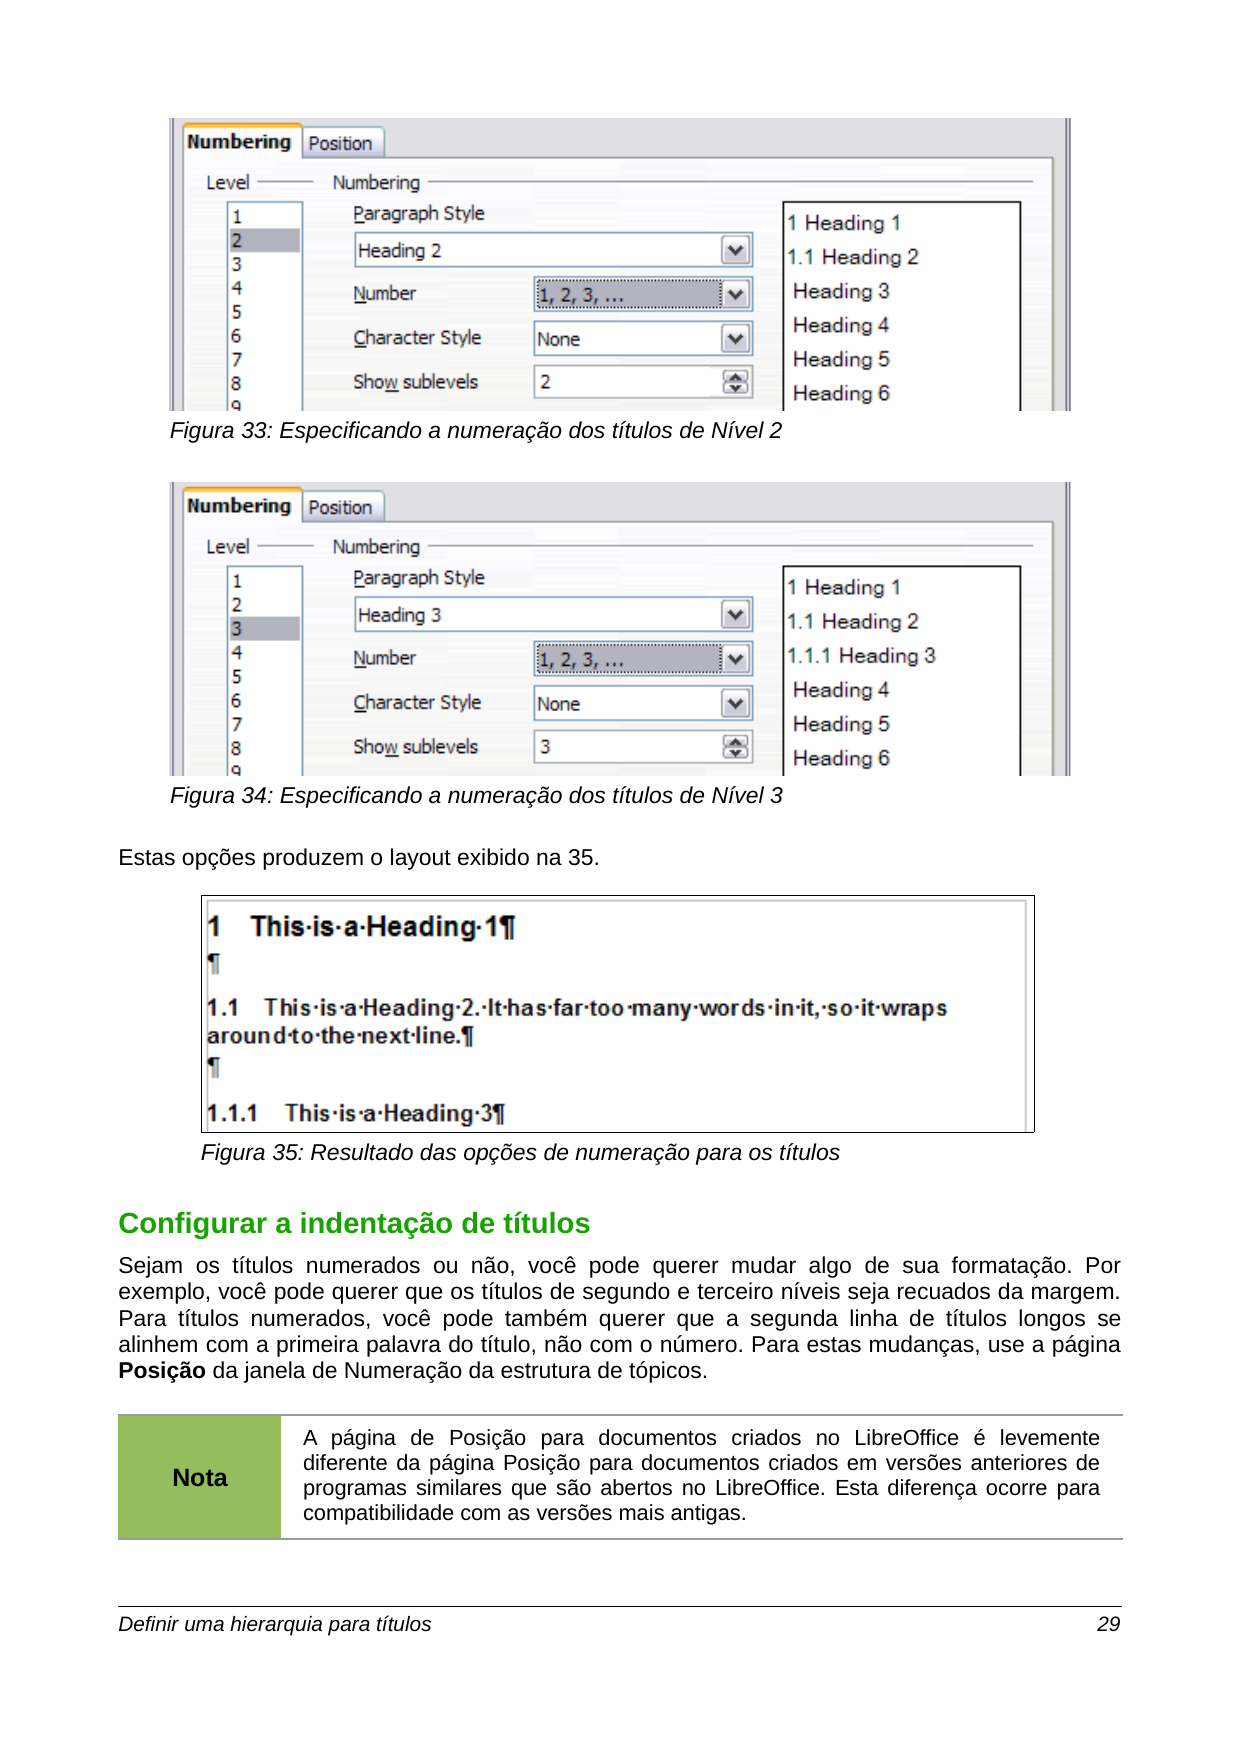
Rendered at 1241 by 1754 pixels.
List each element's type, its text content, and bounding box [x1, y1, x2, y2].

text Figura 35: Resultado das opções de numeração para os títulos [201, 1138, 1039, 1165]
text Figura 33: Especificando a numeração dos títulos de Nível 2 [169, 417, 1071, 444]
picture [169, 482, 1071, 776]
table_header A página de Posição para documentos criados no LibreOffice é levemente diferente da página Posição para documentos criados em versões anteriores de programas similares que são abertos no LibreOffice. Esta diferença ocorre para compatibilidade com as versões mais antigas. [281, 1416, 1122, 1538]
text Sejam os títulos numerados ou não, você pode querer mudar algo de sua formatação. Por exemplo, você pode querer que os títulos de segundo e terceiro níveis seja recuados da margem. Para títulos numerados, você pode também querer que a segunda linha de títulos longos se alinhem com a primeira palavra do título, não com o número. Para estas mudanças, use a página Posição da janela de Numeração da estrutura de tópicos. [118, 1252, 1122, 1384]
text Figura 34: Especificando a numeração dos títulos de Nível 3 [170, 782, 1070, 808]
text Estas opções produzem o layout exibido na Figura 35. [118, 844, 1122, 870]
table_header Nota [118, 1416, 281, 1538]
picture [169, 118, 1071, 411]
picture [202, 896, 1034, 1132]
subtitle Configurar a indentação de títulos [118, 1206, 1122, 1239]
